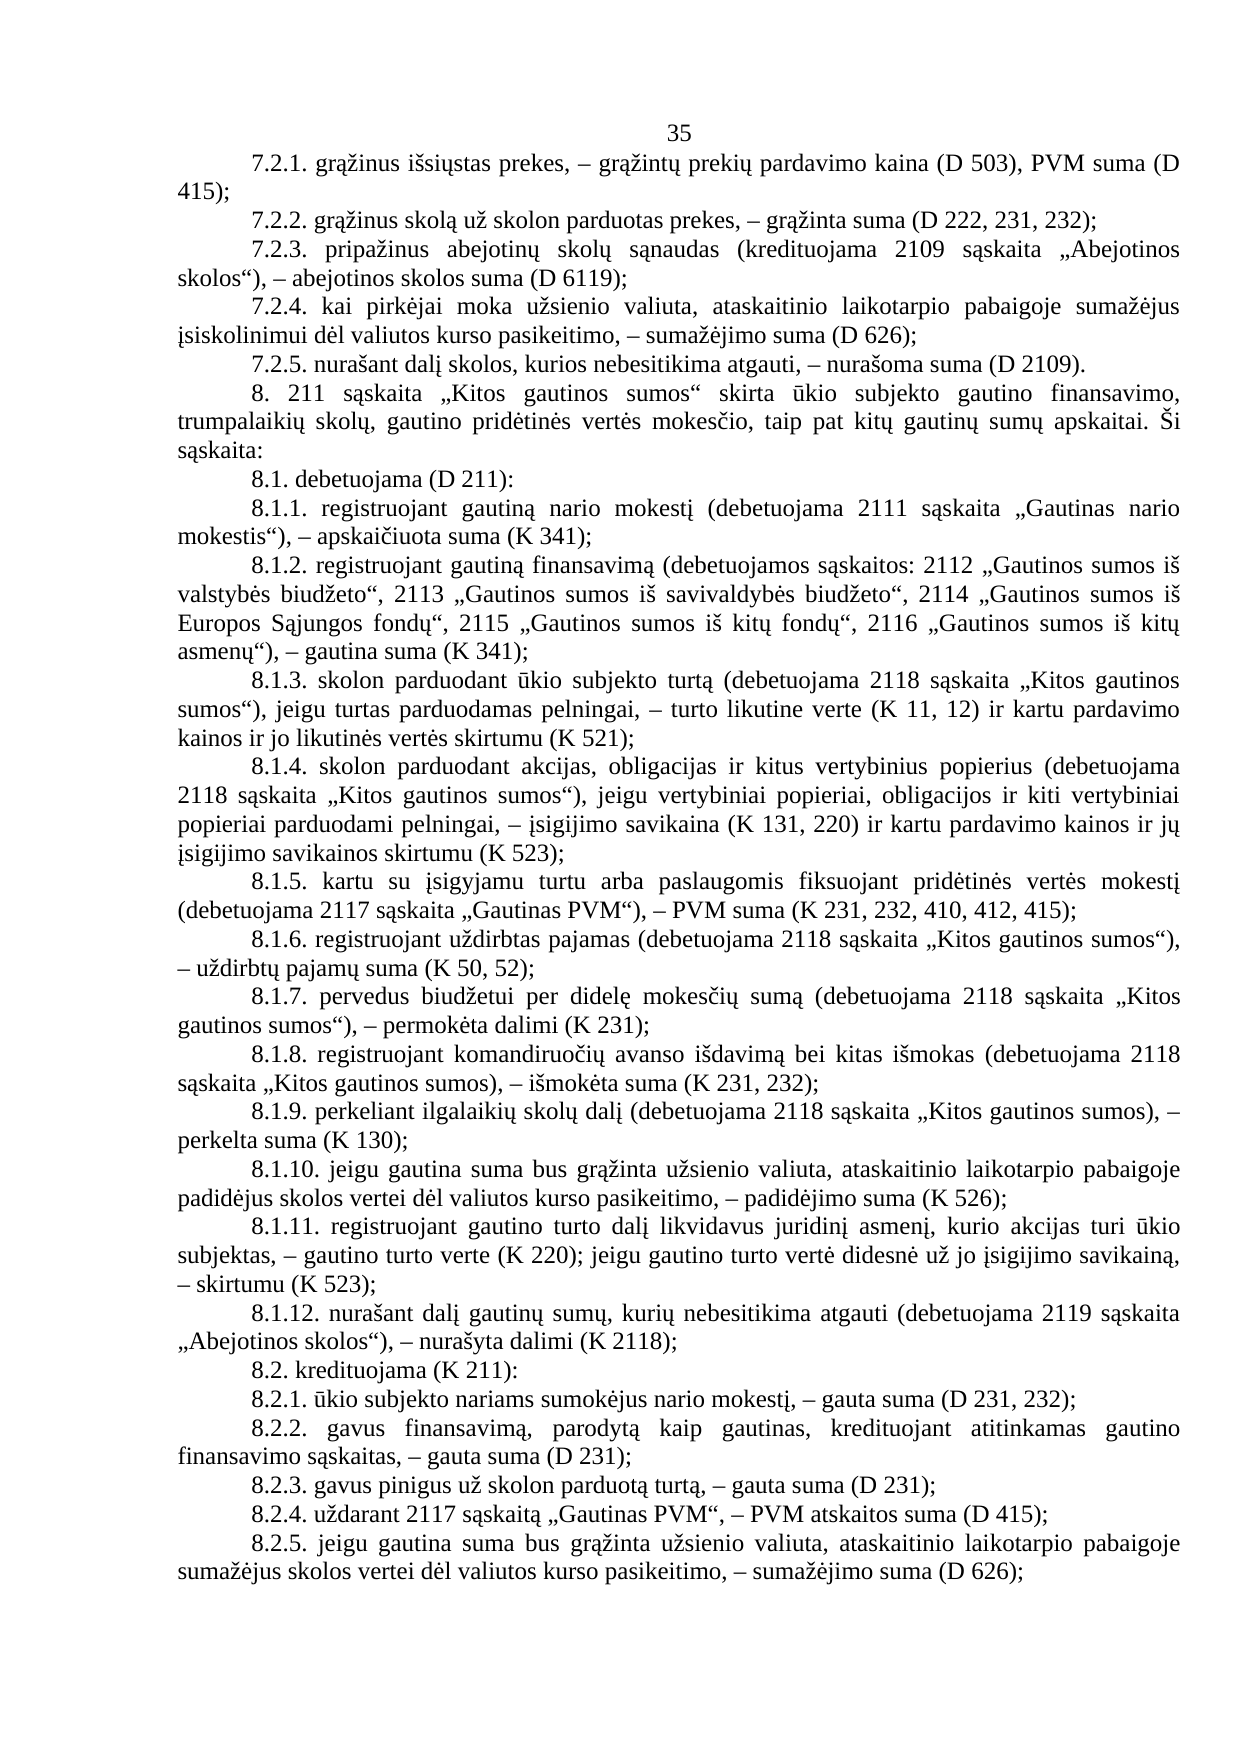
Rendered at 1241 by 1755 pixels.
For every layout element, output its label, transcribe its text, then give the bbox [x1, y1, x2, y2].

text 8.2.1. ūkio subjekto nariams sumokėjus nario mokestį, – gauta suma (D 231, 232); [177, 1384, 1181, 1413]
text 8.1.1. registruojant gautiną nario mokestį (debetuojama 2111 sąskaita „Gautinas nario mokestis“), – apskaičiuota suma (K 341); [177, 493, 1181, 550]
text 8.1.7. pervedus biudžetui per didelę mokesčių sumą (debetuojama 2118 sąskaita „Kitos gautinos sumos“), – permokėta dalimi (K 231); [177, 981, 1181, 1039]
text 8.1.11. registruojant gautino turto dalį likvidavus juridinį asmenį, kurio akcijas turi ūkio subjektas, – gautino turto verte (K 220); jeigu gautino turto vertė didesnė už jo įsigijimo savikainą, – skirtumu (K 523); [177, 1211, 1181, 1298]
text 8.1.10. jeigu gautina suma bus grąžinta užsienio valiuta, ataskaitinio laikotarpio pabaigoje padidėjus skolos vertei dėl valiutos kurso pasikeitimo, – padidėjimo suma (K 526); [177, 1154, 1181, 1211]
text 8.2.4. uždarant 2117 sąskaitą „Gautinas PVM“, – PVM atskaitos suma (D 415); [177, 1499, 1181, 1528]
text 8.2.5. jeigu gautina suma bus grąžinta užsienio valiuta, ataskaitinio laikotarpio pabaigoje sumažėjus skolos vertei dėl valiutos kurso pasikeitimo, – sumažėjimo suma (D 626); [177, 1528, 1181, 1585]
text 8.1.2. registruojant gautiną finansavimą (debetuojamos sąskaitos: 2112 „Gautinos sumos iš valstybės biudžeto“, 2113 „Gautinos sumos iš savivaldybės biudžeto“, 2114 „Gautinos sumos iš Europos Sąjungos fondų“, 2115 „Gautinos sumos iš kitų fondų“, 2116 „Gautinos sumos iš kitų asmenų“), – gautina suma (K 341); [177, 550, 1181, 665]
text 7.2.1. grąžinus išsiųstas prekes, – grąžintų prekių pardavimo kaina (D 503), PVM suma (D 415); [177, 148, 1181, 205]
text 8.2.3. gavus pinigus už skolon parduotą turtą, – gauta suma (D 231); [177, 1470, 1181, 1499]
text 8. 211 sąskaita „Kitos gautinos sumos“ skirta ūkio subjekto gautino finansavimo, trumpalaikių skolų, gautino pridėtinės vertės mokesčio, taip pat kitų gautinų sumų apskaitai. Ši sąskaita: [177, 378, 1181, 464]
text 7.2.2. grąžinus skolą už skolon parduotas prekes, – grąžinta suma (D 222, 231, 232); [177, 205, 1181, 234]
text 8.1.6. registruojant uždirbtas pajamas (debetuojama 2118 sąskaita „Kitos gautinos sumos“), – uždirbtų pajamų suma (K 50, 52); [177, 924, 1181, 981]
text 8.2.2. gavus finansavimą, parodytą kaip gautinas, kredituojant atitinkamas gautino finansavimo sąskaitas, – gauta suma (D 231); [177, 1413, 1181, 1470]
text 7.2.5. nurašant dalį skolos, kurios nebesitikima atgauti, – nurašoma suma (D 2109). [177, 349, 1181, 378]
text 7.2.4. kai pirkėjai moka užsienio valiuta, ataskaitinio laikotarpio pabaigoje sumažėjus įsiskolinimui dėl valiutos kurso pasikeitimo, – sumažėjimo suma (D 626); [177, 291, 1181, 349]
text 8.1. debetuojama (D 211): [177, 464, 1181, 493]
text 8.1.9. perkeliant ilgalaikių skolų dalį (debetuojama 2118 sąskaita „Kitos gautinos sumos), – perkelta suma (K 130); [177, 1096, 1181, 1154]
text 8.1.5. kartu su įsigyjamu turtu arba paslaugomis fiksuojant pridėtinės vertės mokestį (debetuojama 2117 sąskaita „Gautinas PVM“), – PVM suma (K 231, 232, 410, 412, 415); [177, 866, 1181, 924]
text 7.2.3. pripažinus abejotinų skolų sąnaudas (kredituojama 2109 sąskaita „Abejotinos skolos“), – abejotinos skolos suma (D 6119); [177, 234, 1181, 291]
text 8.2. kredituojama (K 211): [177, 1355, 1181, 1384]
text 8.1.3. skolon parduodant ūkio subjekto turtą (debetuojama 2118 sąskaita „Kitos gautinos sumos“), jeigu turtas parduodamas pelningai, – turto likutine verte (K 11, 12) ir kartu pardavimo kainos ir jo likutinės vertės skirtumu (K 521); [177, 665, 1181, 751]
text 8.1.12. nurašant dalį gautinų sumų, kurių nebesitikima atgauti (debetuojama 2119 sąskaita „Abejotinos skolos“), – nurašyta dalimi (K 2118); [177, 1298, 1181, 1355]
text 8.1.4. skolon parduodant akcijas, obligacijas ir kitus vertybinius popierius (debetuojama 2118 sąskaita „Kitos gautinos sumos“), jeigu vertybiniai popieriai, obligacijos ir kiti vertybiniai popieriai parduodami pelningai, – įsigijimo savikaina (K 131, 220) ir kartu pardavimo kainos ir jų įsigijimo savikainos skirtumu (K 523); [177, 751, 1181, 866]
text 8.1.8. registruojant komandiruočių avanso išdavimą bei kitas išmokas (debetuojama 2118 sąskaita „Kitos gautinos sumos), – išmokėta suma (K 231, 232); [177, 1039, 1181, 1096]
